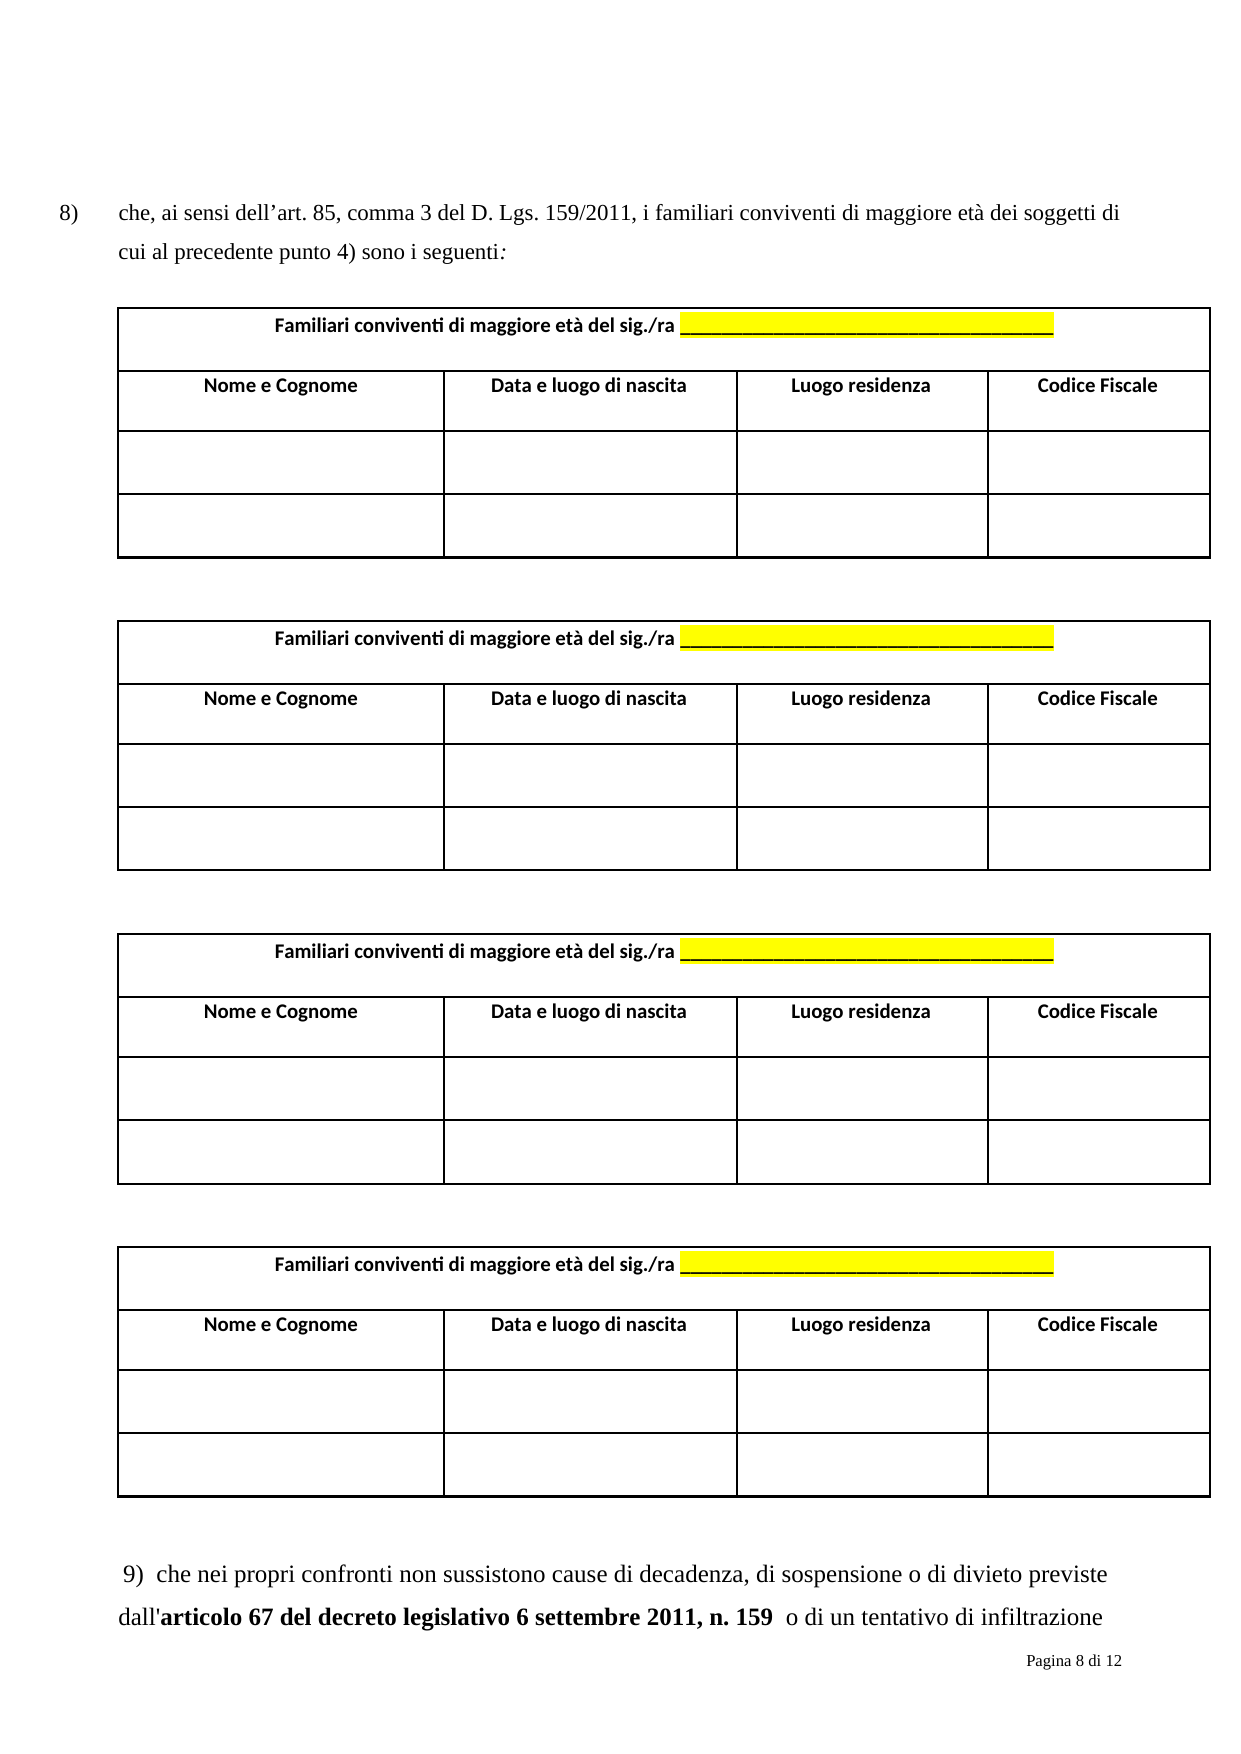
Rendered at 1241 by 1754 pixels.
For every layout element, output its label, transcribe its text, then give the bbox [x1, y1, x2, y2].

table_cell [445, 495, 736, 556]
table_cell [989, 495, 1209, 556]
table_cell [989, 808, 1209, 869]
table_cell [119, 808, 443, 869]
table_cell Nome e Cognome [119, 685, 443, 743]
table_cell [445, 1434, 736, 1495]
table_cell Luogo residenza [738, 372, 987, 430]
table_cell Codice Fiscale [989, 685, 1209, 743]
table_header Familiari conviventi di maggiore età del sig./ra ____________________________________ [119, 309, 1209, 370]
table_cell [989, 432, 1209, 493]
table_cell [445, 432, 736, 493]
table_cell [989, 745, 1209, 806]
table_cell [738, 432, 987, 493]
table_cell [738, 1371, 987, 1432]
table_cell Data e luogo di nascita [445, 685, 736, 743]
table_cell [989, 1371, 1209, 1432]
table_cell [738, 1121, 987, 1182]
table_header Familiari conviventi di maggiore età del sig./ra ____________________________________ [119, 622, 1209, 683]
table_cell Nome e Cognome [119, 1311, 443, 1369]
table_cell [445, 1371, 736, 1432]
table_cell [119, 1121, 443, 1182]
table_cell [738, 1434, 987, 1495]
table_cell Luogo residenza [738, 685, 987, 743]
table_cell Data e luogo di nascita [445, 1311, 736, 1369]
table_cell [738, 808, 987, 869]
table_cell [989, 1434, 1209, 1495]
table_cell [119, 1434, 443, 1495]
table_cell [989, 1058, 1209, 1119]
table_header Familiari conviventi di maggiore età del sig./ra ____________________________________ [119, 935, 1209, 996]
table_cell Codice Fiscale [989, 1311, 1209, 1369]
table_cell Data e luogo di nascita [445, 998, 736, 1056]
table_cell [738, 495, 987, 556]
table_cell [445, 808, 736, 869]
table_cell Nome e Cognome [119, 998, 443, 1056]
table_cell [738, 1058, 987, 1119]
table_cell Nome e Cognome [119, 372, 443, 430]
table_cell [445, 1058, 736, 1119]
table_cell [738, 745, 987, 806]
table_cell [119, 745, 443, 806]
table_cell Data e luogo di nascita [445, 372, 736, 430]
table_cell Luogo residenza [738, 1311, 987, 1369]
table_cell [445, 1121, 736, 1182]
table_cell [989, 1121, 1209, 1182]
table_cell [119, 432, 443, 493]
table_header Familiari conviventi di maggiore età del sig./ra ____________________________________ [119, 1248, 1209, 1309]
table_cell Codice Fiscale [989, 372, 1209, 430]
table_cell [119, 1058, 443, 1119]
table_cell [119, 1371, 443, 1432]
table_cell Luogo residenza [738, 998, 987, 1056]
table_cell [445, 745, 736, 806]
text 8) che, ai sensi dell’art. 85, comma 3 del D. Lgs. 159/2011, i familiari conviventi di maggiore età dei soggetti di cui al precedente punto 4) sono i seguenti: [59, 199, 1122, 264]
table_cell Codice Fiscale [989, 998, 1209, 1056]
table_cell [119, 495, 443, 556]
text 9) che nei propri confronti non sussistono cause di decadenza, di sospensione o di divieto previste dall'articolo 67 del decreto legislativo 6 settembre 2011, n. 159 o di un tentativo di infiltrazione [118, 1559, 1122, 1631]
